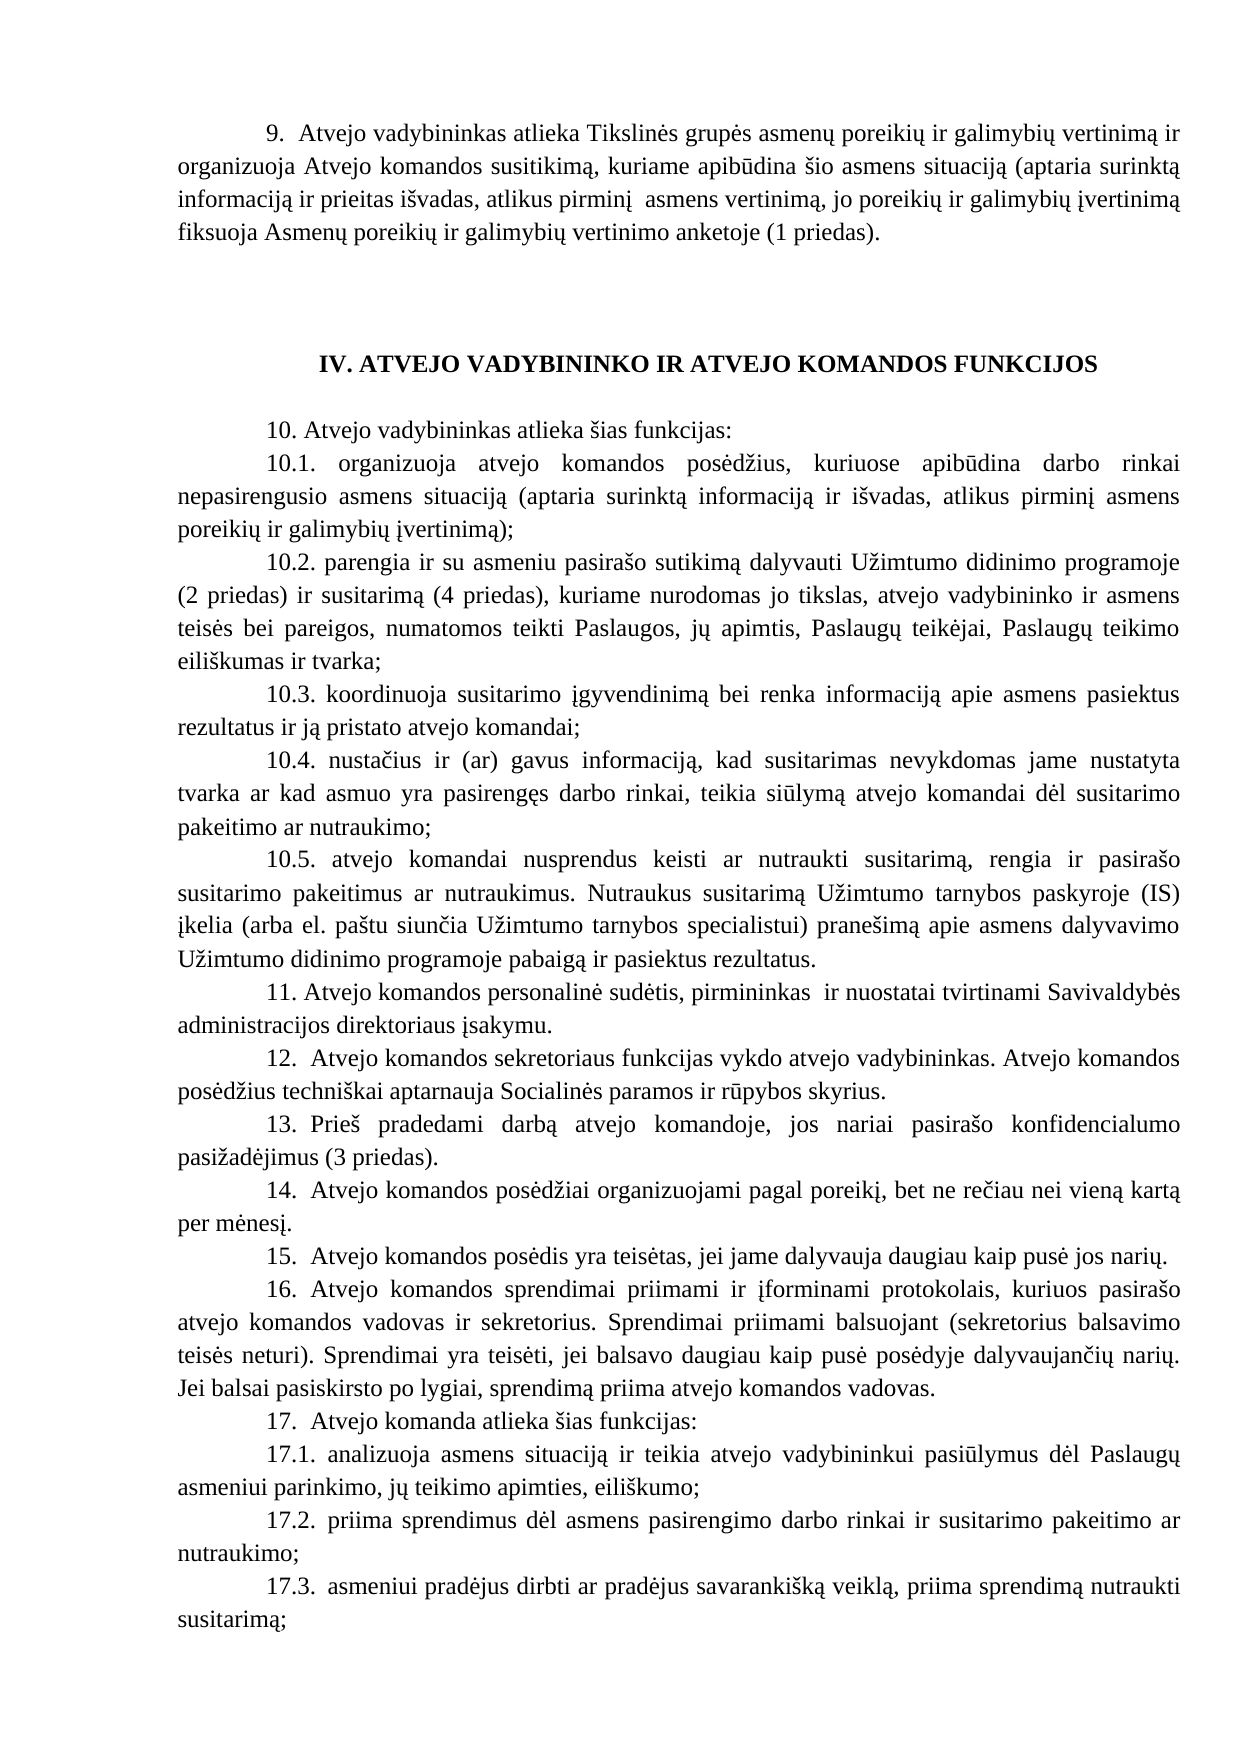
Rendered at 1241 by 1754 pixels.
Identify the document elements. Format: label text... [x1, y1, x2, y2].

text 17.3. asmeniui pradėjus dirbti ar pradėjus savarankišką veiklą, priima sprendimą nutraukti susitarimą; [177, 1571, 1181, 1633]
text 10.3. koordinuoja susitarimo įgyvendinimą bei renka informaciją apie asmens pasiektus rezultatus ir ją pristato atvejo komandai; [177, 679, 1181, 741]
text 10.1. organizuoja atvejo komandos posėdžius, kuriuose apibūdina darbo rinkai nepasirengusio asmens situaciją (aptaria surinktą informaciją ir išvadas, atlikus pirminį asmens poreikių ir galimybių įvertinimą); [177, 448, 1181, 543]
text 10.5. atvejo komandai nusprendus keisti ar nutraukti susitarimą, rengia ir pasirašo susitarimo pakeitimus ar nutraukimus. Nutraukus susitarimą Užimtumo tarnybos paskyroje (IS) įkelia (arba el. paštu siunčia Užimtumo tarnybos specialistui) pranešimą apie asmens dalyvavimo Užimtumo didinimo programoje pabaigą ir pasiektus rezultatus. [177, 844, 1181, 972]
text 9. Atvejo vadybininkas atlieka Tikslinės grupės asmenų poreikių ir galimybių vertinimą ir organizuoja Atvejo komandos susitikimą, kuriame apibūdina šio asmens situaciją (aptaria surinktą informaciją ir prieitas išvadas, atlikus pirminį asmens vertinimą, jo poreikių ir galimybių įvertinimą fiksuoja Asmenų poreikių ir galimybių vertinimo anketoje (1 priedas). [177, 118, 1181, 246]
text 14. Atvejo komandos posėdžiai organizuojami pagal poreikį, bet ne rečiau nei vieną kartą per mėnesį. [177, 1175, 1181, 1237]
text 10. Atvejo vadybininkas atlieka šias funkcijas: [177, 415, 1181, 444]
text 13. Prieš pradedami darbą atvejo komandoje, jos nariai pasirašo konfidencialumo pasižadėjimus (3 priedas). [177, 1109, 1181, 1171]
text 12. Atvejo komandos sekretoriaus funkcijas vykdo atvejo vadybininkas. Atvejo komandos posėdžius techniškai aptarnauja Socialinės paramos ir rūpybos skyrius. [177, 1043, 1181, 1104]
text 10.2. parengia ir su asmeniu pasirašo sutikimą dalyvauti Užimtumo didinimo programoje (2 priedas) ir susitarimą (4 priedas), kuriame nurodomas jo tikslas, atvejo vadybininko ir asmens teisės bei pareigos, numatomos teikti Paslaugos, jų apimtis, Paslaugų teikėjai, Paslaugų teikimo eiliškumas ir tvarka; [177, 547, 1181, 675]
text 16. Atvejo komandos sprendimai priimami ir įforminami protokolais, kuriuos pasirašo atvejo komandos vadovas ir sekretorius. Sprendimai priimami balsuojant (sekretorius balsavimo teisės neturi). Sprendimai yra teisėti, jei balsavo daugiau kaip pusė posėdyje dalyvaujančių narių. Jei balsai pasiskirsto po lygiai, sprendimą priima atvejo komandos vadovas. [177, 1274, 1181, 1402]
text 17. Atvejo komanda atlieka šias funkcijas: [177, 1406, 1181, 1435]
text 15. Atvejo komandos posėdis yra teisėtas, jei jame dalyvauja daugiau kaip pusė jos narių. [177, 1241, 1181, 1269]
text 11. Atvejo komandos personalinė sudėtis, pirmininkas ir nuostatai tvirtinami Savivaldybės administracijos direktoriaus įsakymu. [177, 977, 1181, 1038]
text 17.1. analizuoja asmens situaciją ir teikia atvejo vadybininkui pasiūlymus dėl Paslaugų asmeniui parinkimo, jų teikimo apimties, eiliškumo; [177, 1439, 1181, 1501]
text IV. ATVEJO VADYBININKO IR ATVEJO KOMANDOS FUNKCIJOS [177, 349, 1181, 378]
text 17.2. priima sprendimus dėl asmens pasirengimo darbo rinkai ir susitarimo pakeitimo ar nutraukimo; [177, 1505, 1181, 1567]
text 10.4. nustačius ir (ar) gavus informaciją, kad susitarimas nevykdomas jame nustatyta tvarka ar kad asmuo yra pasirengęs darbo rinkai, teikia siūlymą atvejo komandai dėl susitarimo pakeitimo ar nutraukimo; [177, 746, 1181, 840]
